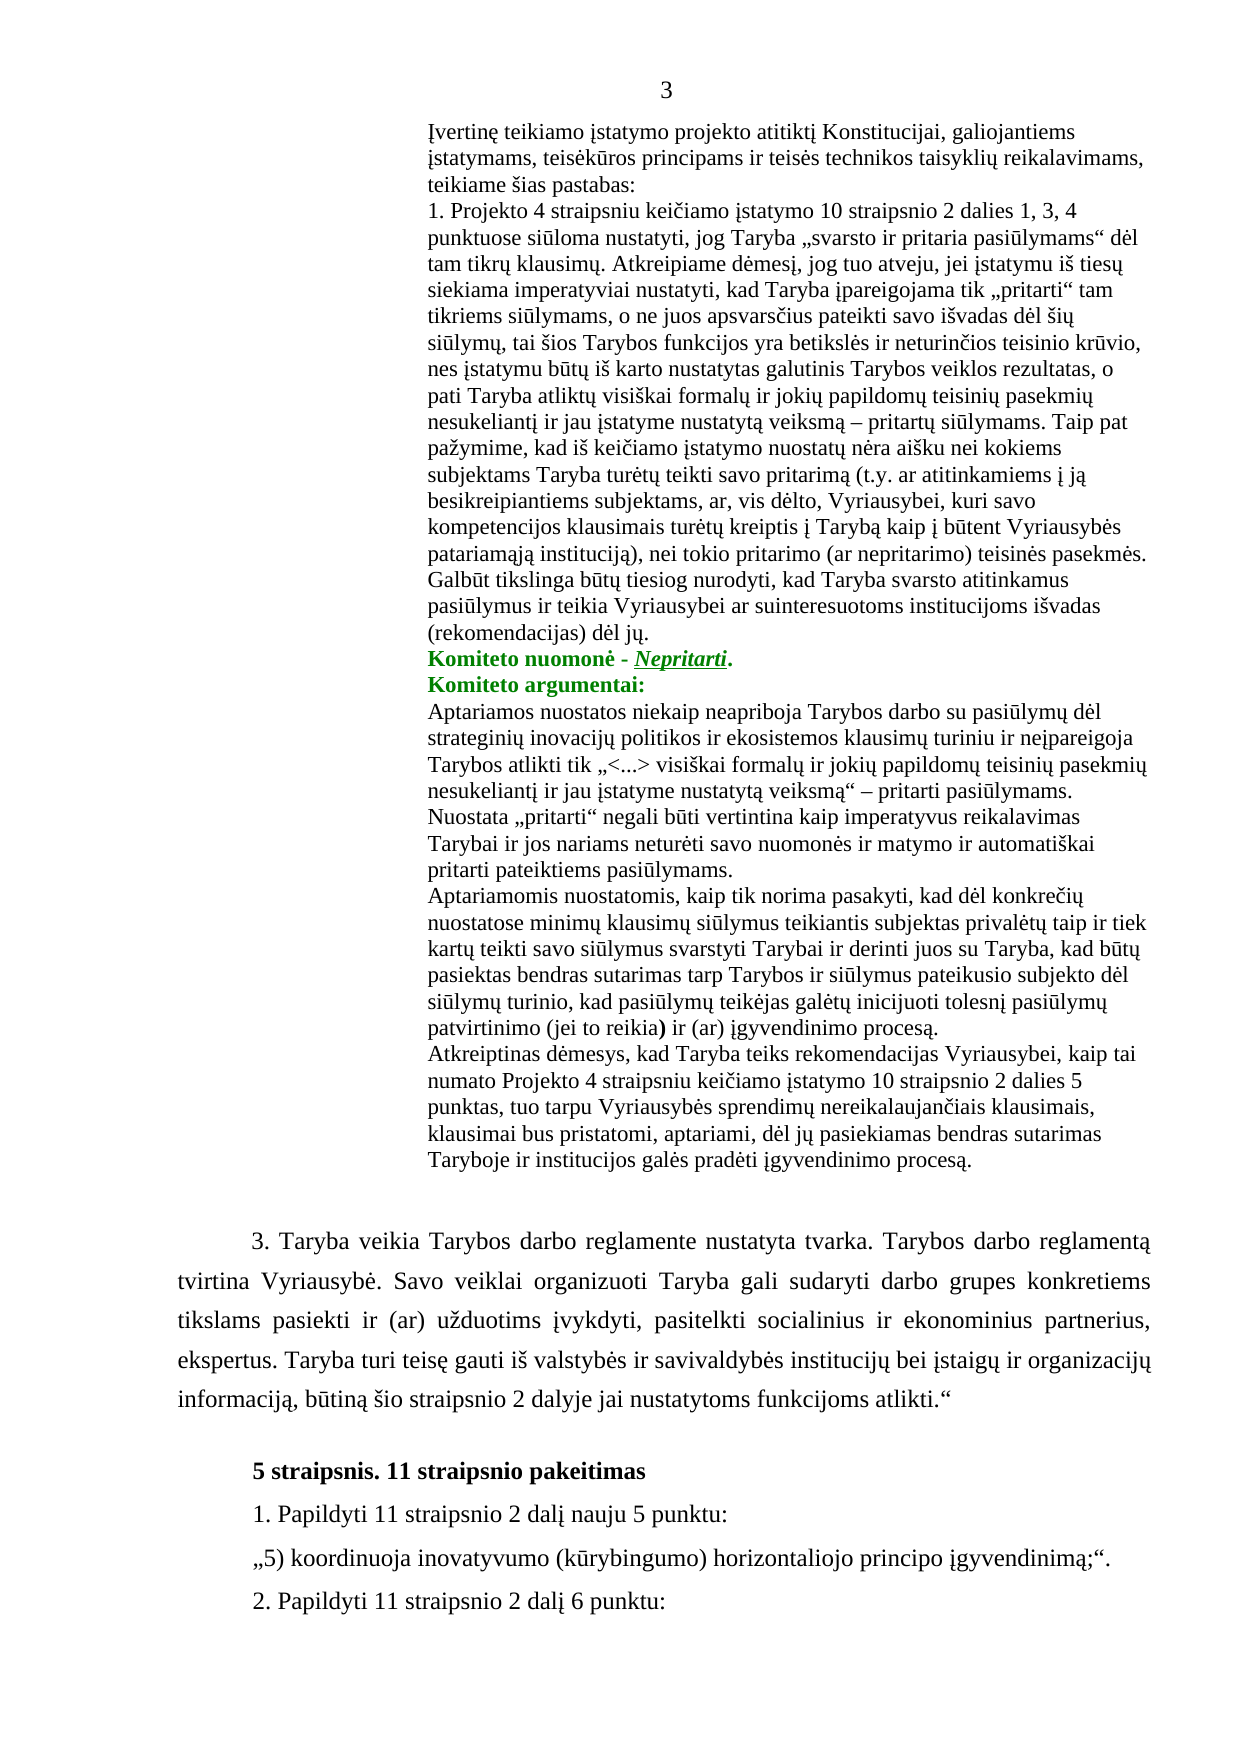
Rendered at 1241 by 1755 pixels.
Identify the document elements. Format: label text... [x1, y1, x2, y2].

text Komiteto argumentai: [427, 672, 1152, 698]
text Aptariamos nuostatos niekaip neapriboja Tarybos darbo su pasiūlymų dėl strateginių inovacijų politikos ir ekosistemos klausimų turiniu ir neįpareigoja Tarybos atlikti tik „<...> visiškai formalų ir jokių papildomų teisinių pasekmių nesukeliantį ir jau įstatyme nustatytą veiksmą“ – pritarti pasiūlymams. [427, 698, 1152, 803]
text Atkreiptinas dėmesys, kad Taryba teiks rekomendacijas Vyriausybei, kaip tai numato Projekto 4 straipsniu keičiamo įstatymo 10 straipsnio 2 dalies 5 punktas, tuo tarpu Vyriausybės sprendimų nereikalaujančiais klausimais, klausimai bus pristatomi, aptariami, dėl jų pasiekiamas bendras sutarimas Taryboje ir institucijos galės pradėti įgyvendinimo procesą. [427, 1041, 1152, 1172]
text 2. Papildyti 11 straipsnio 2 dalį 6 punktu: [177, 1586, 1152, 1614]
text „5) koordinuoja inovatyvumo (kūrybingumo) horizontaliojo principo įgyvendinimą;“. [177, 1543, 1152, 1571]
text 1. Papildyti 11 straipsnio 2 dalį nauju 5 punktu: [177, 1499, 1152, 1528]
text 1. Projekto 4 straipsniu keičiamo įstatymo 10 straipsnio 2 dalies 1, 3, 4 punktuose siūloma nustatyti, jog Taryba „svarsto ir pritaria pasiūlymams“ dėl tam tikrų klausimų. Atkreipiame dėmesį, jog tuo atveju, jei įstatymu iš tiesų siekiama imperatyviai nustatyti, kad Taryba įpareigojama tik „pritarti“ tam tikriems siūlymams, o ne juos apsvarsčius pateikti savo išvadas dėl šių siūlymų, tai šios Tarybos funkcijos yra betikslės ir neturinčios teisinio krūvio, nes įstatymu būtų iš karto nustatytas galutinis Tarybos veiklos rezultatas, o pati Taryba atliktų visiškai formalų ir jokių papildomų teisinių pasekmių nesukeliantį ir jau įstatyme nustatytą veiksmą – pritartų siūlymams. Taip pat pažymime, kad iš keičiamo įstatymo nuostatų nėra aišku nei kokiems subjektams Taryba turėtų teikti savo pritarimą (t.y. ar atitinkamiems į ją besikreipiantiems subjektams, ar, vis dėlto, Vyriausybei, kuri savo kompetencijos klausimais turėtų kreiptis į Tarybą kaip į būtent Vyriausybės patariamąją instituciją), nei tokio pritarimo (ar nepritarimo) teisinės pasekmės. Galbūt tikslinga būtų tiesiog nurodyti, kad Taryba svarsto atitinkamus pasiūlymus ir teikia Vyriausybei ar suinteresuotoms institucijoms išvadas (rekomendacijas) dėl jų. [427, 197, 1152, 645]
text Nuostata „pritarti“ negali būti vertintina kaip imperatyvus reikalavimas Tarybai ir jos nariams neturėti savo nuomonės ir matymo ir automatiškai pritarti pateiktiems pasiūlymams. [427, 803, 1152, 882]
text Komiteto nuomonė - Nepritarti. [427, 645, 1152, 672]
text 5 straipsnis. 11 straipsnio pakeitimas [177, 1456, 1152, 1485]
text 3. Taryba veikia Tarybos darbo reglamente nustatyta tvarka. Tarybos darbo reglamentą tvirtina Vyriausybė. Savo veiklai organizuoti Taryba gali sudaryti darbo grupes konkretiems tikslams pasiekti ir (ar) užduotims įvykdyti, pasitelkti socialinius ir ekonominius partnerius, ekspertus. Taryba turi teisę gauti iš valstybės ir savivaldybės institucijų bei įstaigų ir organizacijų informaciją, būtiną šio straipsnio 2 dalyje jai nustatytoms funkcijoms atlikti.“ [177, 1215, 1152, 1413]
text Aptariamomis nuostatomis, kaip tik norima pasakyti, kad dėl konkrečių nuostatose minimų klausimų siūlymus teikiantis subjektas privalėtų taip ir tiek kartų teikti savo siūlymus svarstyti Tarybai ir derinti juos su Taryba, kad būtų pasiektas bendras sutarimas tarp Tarybos ir siūlymus pateikusio subjekto dėl siūlymų turinio, kad pasiūlymų teikėjas galėtų inicijuoti tolesnį pasiūlymų patvirtinimo (jei to reikia) ir (ar) įgyvendinimo procesą. [427, 882, 1152, 1041]
text Įvertinę teikiamo įstatymo projekto atitiktį Konstitucijai, galiojantiems įstatymams, teisėkūros principams ir teisės technikos taisyklių reikalavimams, teikiame šias pastabas: [427, 118, 1152, 197]
